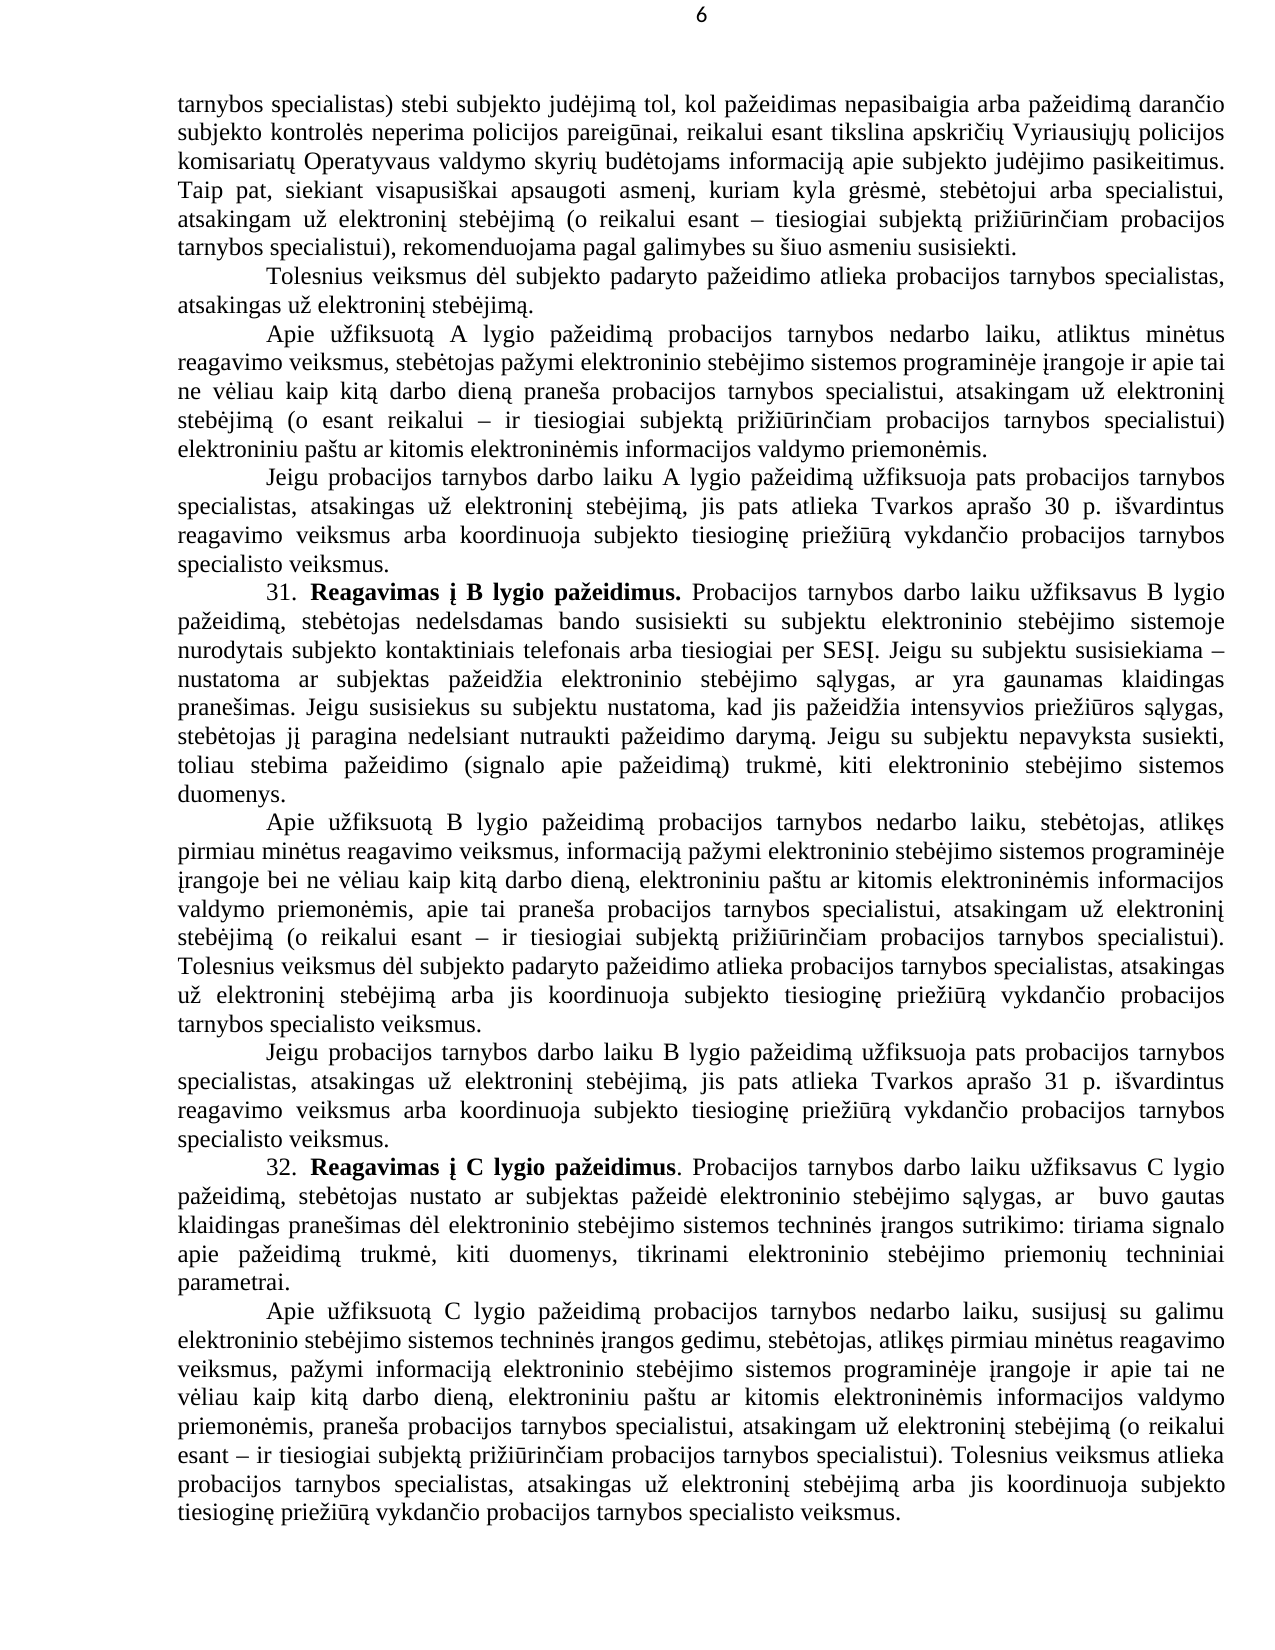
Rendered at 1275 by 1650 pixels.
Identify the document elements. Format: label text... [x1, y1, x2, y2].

text Apie užfiksuotą C lygio pažeidimą probacijos tarnybos nedarbo laiku, susijusį su galimu elektroninio stebėjimo sistemos techninės įrangos gedimu, stebėtojas, atlikęs pirmiau minėtus reagavimo veiksmus, pažymi informaciją elektroninio stebėjimo sistemos programinėje įrangoje ir apie tai ne vėliau kaip kitą darbo dieną, elektroniniu paštu ar kitomis elektroninėmis informacijos valdymo priemonėmis, praneša probacijos tarnybos specialistui, atsakingam už elektroninį stebėjimą (o reikalui esant – ir tiesiogiai subjektą prižiūrinčiam probacijos tarnybos specialistui). Tolesnius veiksmus atlieka probacijos tarnybos specialistas, atsakingas už elektroninį stebėjimą arba jis koordinuoja subjekto tiesioginę priežiūrą vykdančio probacijos tarnybos specialisto veiksmus. [177, 1296, 1226, 1526]
text Apie užfiksuotą B lygio pažeidimą probacijos tarnybos nedarbo laiku, stebėtojas, atlikęs pirmiau minėtus reagavimo veiksmus, informaciją pažymi elektroninio stebėjimo sistemos programinėje įrangoje bei ne vėliau kaip kitą darbo dieną, elektroniniu paštu ar kitomis elektroninėmis informacijos valdymo priemonėmis, apie tai praneša probacijos tarnybos specialistui, atsakingam už elektroninį stebėjimą (o reikalui esant – ir tiesiogiai subjektą prižiūrinčiam probacijos tarnybos specialistui). Tolesnius veiksmus dėl subjekto padaryto pažeidimo atlieka probacijos tarnybos specialistas, atsakingas už elektroninį stebėjimą arba jis koordinuoja subjekto tiesioginę priežiūrą vykdančio probacijos tarnybos specialisto veiksmus. [177, 807, 1226, 1037]
text tarnybos specialistas) stebi subjekto judėjimą tol, kol pažeidimas nepasibaigia arba pažeidimą darančio subjekto kontrolės neperima policijos pareigūnai, reikalui esant tikslina apskričių Vyriausiųjų policijos komisariatų Operatyvaus valdymo skyrių budėtojams informaciją apie subjekto judėjimo pasikeitimus. Taip pat, siekiant visapusiškai apsaugoti asmenį, kuriam kyla grėsmė, stebėtojui arba specialistui, atsakingam už elektroninį stebėjimą (o reikalui esant – tiesiogiai subjektą prižiūrinčiam probacijos tarnybos specialistui), rekomenduojama pagal galimybes su šiuo asmeniu susisiekti. [177, 89, 1226, 261]
text Apie užfiksuotą A lygio pažeidimą probacijos tarnybos nedarbo laiku, atliktus minėtus reagavimo veiksmus, stebėtojas pažymi elektroninio stebėjimo sistemos programinėje įrangoje ir apie tai ne vėliau kaip kitą darbo dieną praneša probacijos tarnybos specialistui, atsakingam už elektroninį stebėjimą (o esant reikalui – ir tiesiogiai subjektą prižiūrinčiam probacijos tarnybos specialistui) elektroniniu paštu ar kitomis elektroninėmis informacijos valdymo priemonėmis. [177, 319, 1226, 462]
text Jeigu probacijos tarnybos darbo laiku A lygio pažeidimą užfiksuoja pats probacijos tarnybos specialistas, atsakingas už elektroninį stebėjimą, jis pats atlieka Tvarkos aprašo 30 p. išvardintus reagavimo veiksmus arba koordinuoja subjekto tiesioginę priežiūrą vykdančio probacijos tarnybos specialisto veiksmus. [177, 462, 1226, 577]
text Jeigu probacijos tarnybos darbo laiku B lygio pažeidimą užfiksuoja pats probacijos tarnybos specialistas, atsakingas už elektroninį stebėjimą, jis pats atlieka Tvarkos aprašo 31 p. išvardintus reagavimo veiksmus arba koordinuoja subjekto tiesioginę priežiūrą vykdančio probacijos tarnybos specialisto veiksmus. [177, 1037, 1226, 1152]
text 31. Reagavimas į B lygio pažeidimus. Probacijos tarnybos darbo laiku užfiksavus B lygio pažeidimą, stebėtojas nedelsdamas bando susisiekti su subjektu elektroninio stebėjimo sistemoje nurodytais subjekto kontaktiniais telefonais arba tiesiogiai per SESĮ. Jeigu su subjektu susisiekiama – nustatoma ar subjektas pažeidžia elektroninio stebėjimo sąlygas, ar yra gaunamas klaidingas pranešimas. Jeigu susisiekus su subjektu nustatoma, kad jis pažeidžia intensyvios priežiūros sąlygas, stebėtojas jį paragina nedelsiant nutraukti pažeidimo darymą. Jeigu su subjektu nepavyksta susiekti, toliau stebima pažeidimo (signalo apie pažeidimą) trukmė, kiti elektroninio stebėjimo sistemos duomenys. [177, 577, 1226, 807]
text Tolesnius veiksmus dėl subjekto padaryto pažeidimo atlieka probacijos tarnybos specialistas, atsakingas už elektroninį stebėjimą. [177, 261, 1226, 319]
text 32. Reagavimas į C lygio pažeidimus. Probacijos tarnybos darbo laiku užfiksavus C lygio pažeidimą, stebėtojas nustato ar subjektas pažeidė elektroninio stebėjimo sąlygas, ar buvo gautas klaidingas pranešimas dėl elektroninio stebėjimo sistemos techninės įrangos sutrikimo: tiriama signalo apie pažeidimą trukmė, kiti duomenys, tikrinami elektroninio stebėjimo priemonių techniniai parametrai. [177, 1152, 1226, 1296]
